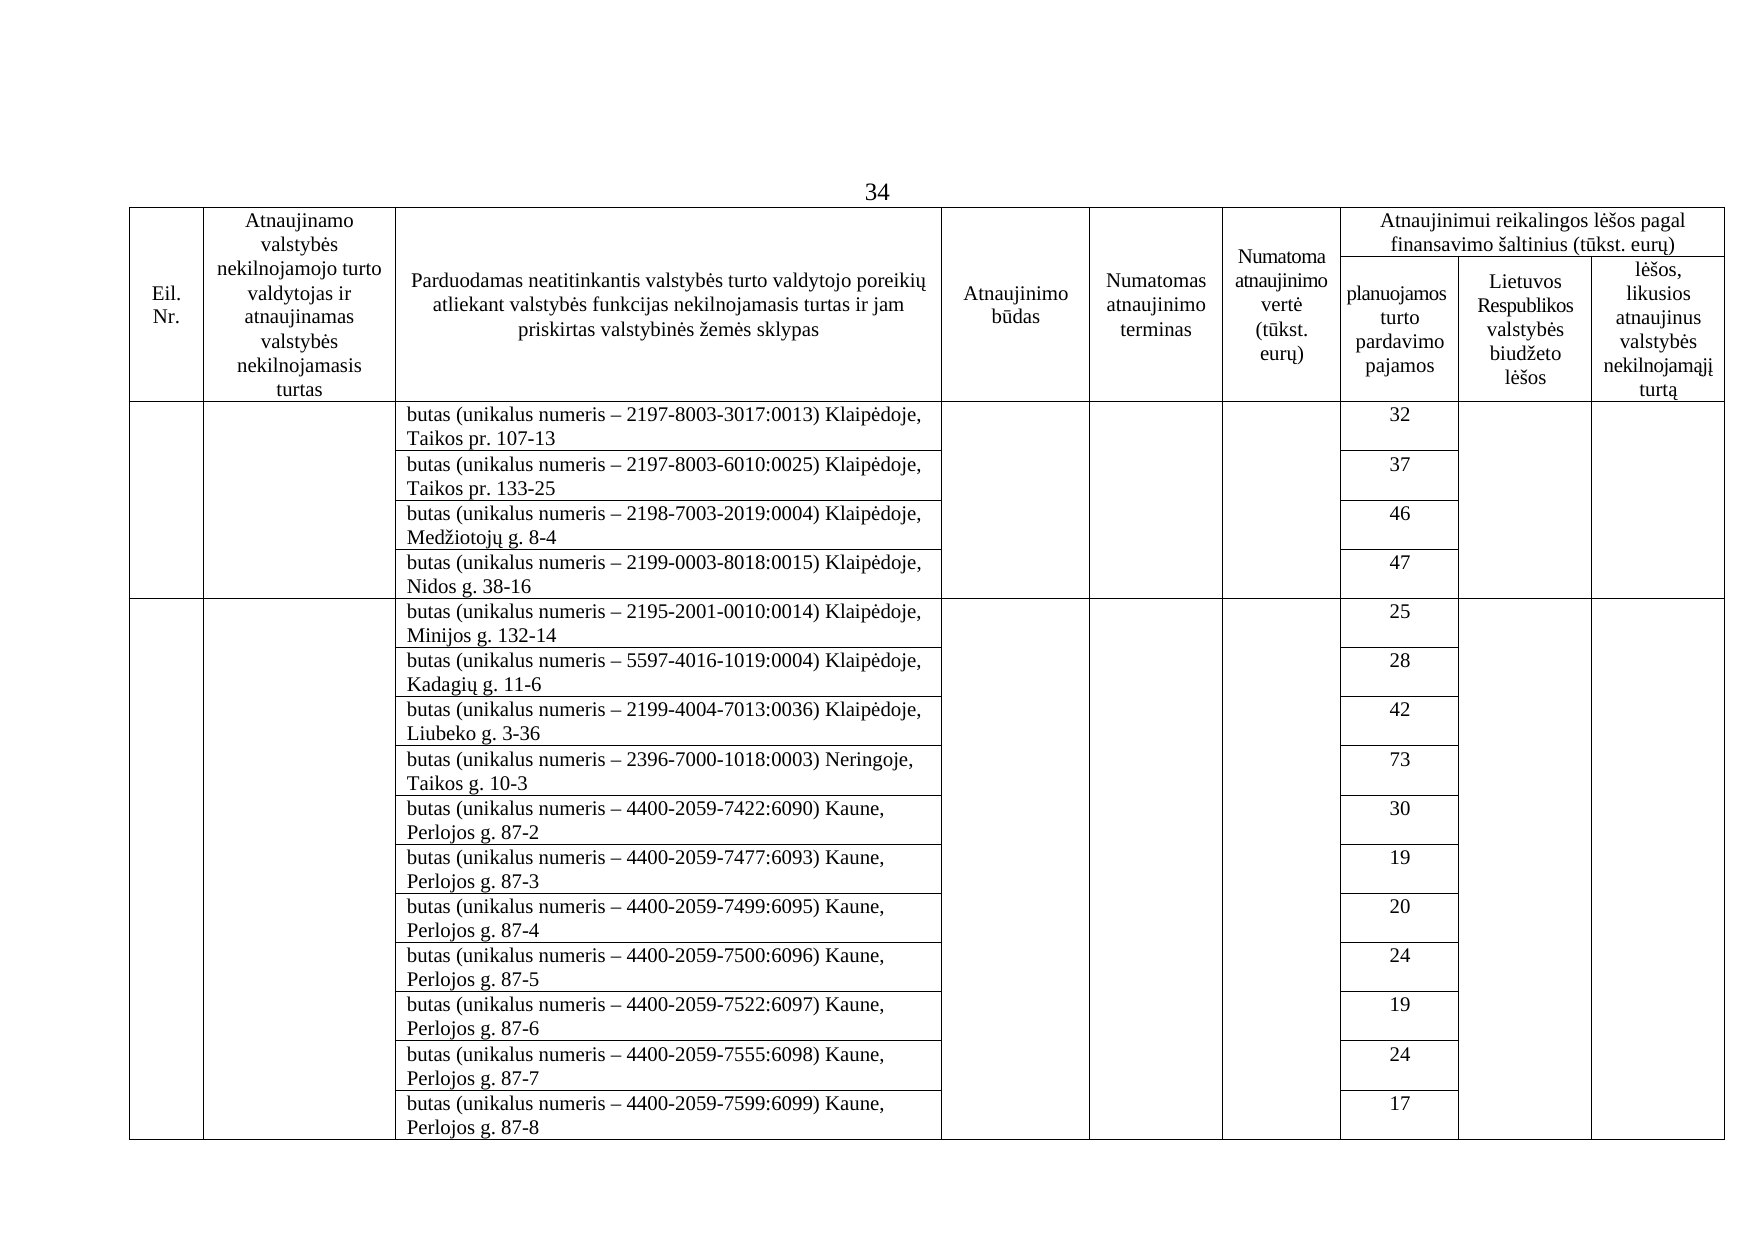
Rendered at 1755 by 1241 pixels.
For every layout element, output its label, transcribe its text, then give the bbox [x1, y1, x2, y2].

table_cell 25 [1341, 599, 1458, 647]
table_cell 73 [1341, 746, 1458, 794]
table_cell 46 [1341, 501, 1458, 549]
table_cell butas (unikalus numeris – 5597-4016-1019:0004) Klaipėdoje, Kadagių g. 11-6 [396, 648, 941, 696]
table_cell butas (unikalus numeris – 4400-2059-7477:6093) Kaune, Perlojos g. 87-3 [396, 845, 941, 893]
table_header Atnaujinamo valstybės nekilnojamojo turto valdytojas ir atnaujinamas valstybės nekilnojamasis turtas [204, 208, 395, 401]
table_cell planuojamos turto pardavimo pajamos [1341, 257, 1458, 401]
table_cell 24 [1341, 1041, 1458, 1089]
table_header Atnaujinimui reikalingos lėšos pagal finansavimo šaltinius (tūkst. eurų) [1341, 208, 1724, 256]
table_cell lėšos, likusios atnaujinus valstybės nekilnojamąjį turtą [1592, 257, 1724, 401]
table_cell butas (unikalus numeris – 2197-8003-3017:0013) Klaipėdoje, Taikos pr. 107-13 [396, 402, 941, 450]
table_cell butas (unikalus numeris – 2199-0003-8018:0015) Klaipėdoje, Nidos g. 38-16 [396, 550, 941, 598]
table_cell 30 [1341, 796, 1458, 844]
table_cell 20 [1341, 894, 1458, 942]
table_cell butas (unikalus numeris – 2396-7000-1018:0003) Neringoje, Taikos g. 10-3 [396, 746, 941, 794]
table_cell [942, 402, 1089, 598]
table_cell butas (unikalus numeris – 2195-2001-0010:0014) Klaipėdoje, Minijos g. 132-14 [396, 599, 941, 647]
table_header Parduodamas neatitinkantis valstybės turto valdytojo poreikių atliekant valstybės funkcijas nekilnojamasis turtas ir jam priskirtas valstybinės žemės sklypas [396, 208, 941, 401]
table_cell 47 [1341, 550, 1458, 598]
table_cell Lietuvos Respublikos valstybės biudžeto lėšos [1459, 257, 1591, 401]
table_cell [1459, 402, 1591, 598]
table_cell 24 [1341, 943, 1458, 991]
table_cell 32 [1341, 402, 1458, 450]
table_cell butas (unikalus numeris – 4400-2059-7522:6097) Kaune, Perlojos g. 87-6 [396, 992, 941, 1040]
table_cell 28 [1341, 648, 1458, 696]
table_cell 37 [1341, 451, 1458, 499]
table_cell [130, 599, 203, 1139]
table_cell butas (unikalus numeris – 4400-2059-7500:6096) Kaune, Perlojos g. 87-5 [396, 943, 941, 991]
table_cell butas (unikalus numeris – 4400-2059-7499:6095) Kaune, Perlojos g. 87-4 [396, 894, 941, 942]
table_cell [1592, 402, 1724, 598]
table_cell butas (unikalus numeris – 2198-7003-2019:0004) Klaipėdoje, Medžiotojų g. 8-4 [396, 501, 941, 549]
table_header Eil. Nr. [130, 208, 203, 401]
table_cell [1592, 599, 1724, 1139]
table_header Numatomas atnaujinimo terminas [1090, 208, 1222, 401]
table_cell [942, 599, 1089, 1139]
table_cell [1090, 599, 1222, 1139]
table_cell butas (unikalus numeris – 4400-2059-7599:6099) Kaune, Perlojos g. 87-8 [396, 1091, 941, 1139]
table_cell [1090, 402, 1222, 598]
table_header Atnaujinimo būdas [942, 208, 1089, 401]
table_cell [1459, 599, 1591, 1139]
table_cell 19 [1341, 992, 1458, 1040]
table_cell [1223, 402, 1340, 598]
table_cell butas (unikalus numeris – 2197-8003-6010:0025) Klaipėdoje, Taikos pr. 133-25 [396, 451, 941, 499]
table_cell 19 [1341, 845, 1458, 893]
table_cell 42 [1341, 697, 1458, 745]
table_header Numatoma atnaujinimo vertė (tūkst. eurų) [1223, 208, 1340, 401]
table_cell butas (unikalus numeris – 4400-2059-7422:6090) Kaune, Perlojos g. 87-2 [396, 796, 941, 844]
table_cell [130, 402, 203, 598]
table_cell [204, 402, 395, 598]
table_cell [204, 599, 395, 1139]
table_cell butas (unikalus numeris – 2199-4004-7013:0036) Klaipėdoje, Liubeko g. 3-36 [396, 697, 941, 745]
table_cell [1223, 599, 1340, 1139]
table_cell butas (unikalus numeris – 4400-2059-7555:6098) Kaune, Perlojos g. 87-7 [396, 1041, 941, 1089]
table_cell 17 [1341, 1091, 1458, 1139]
